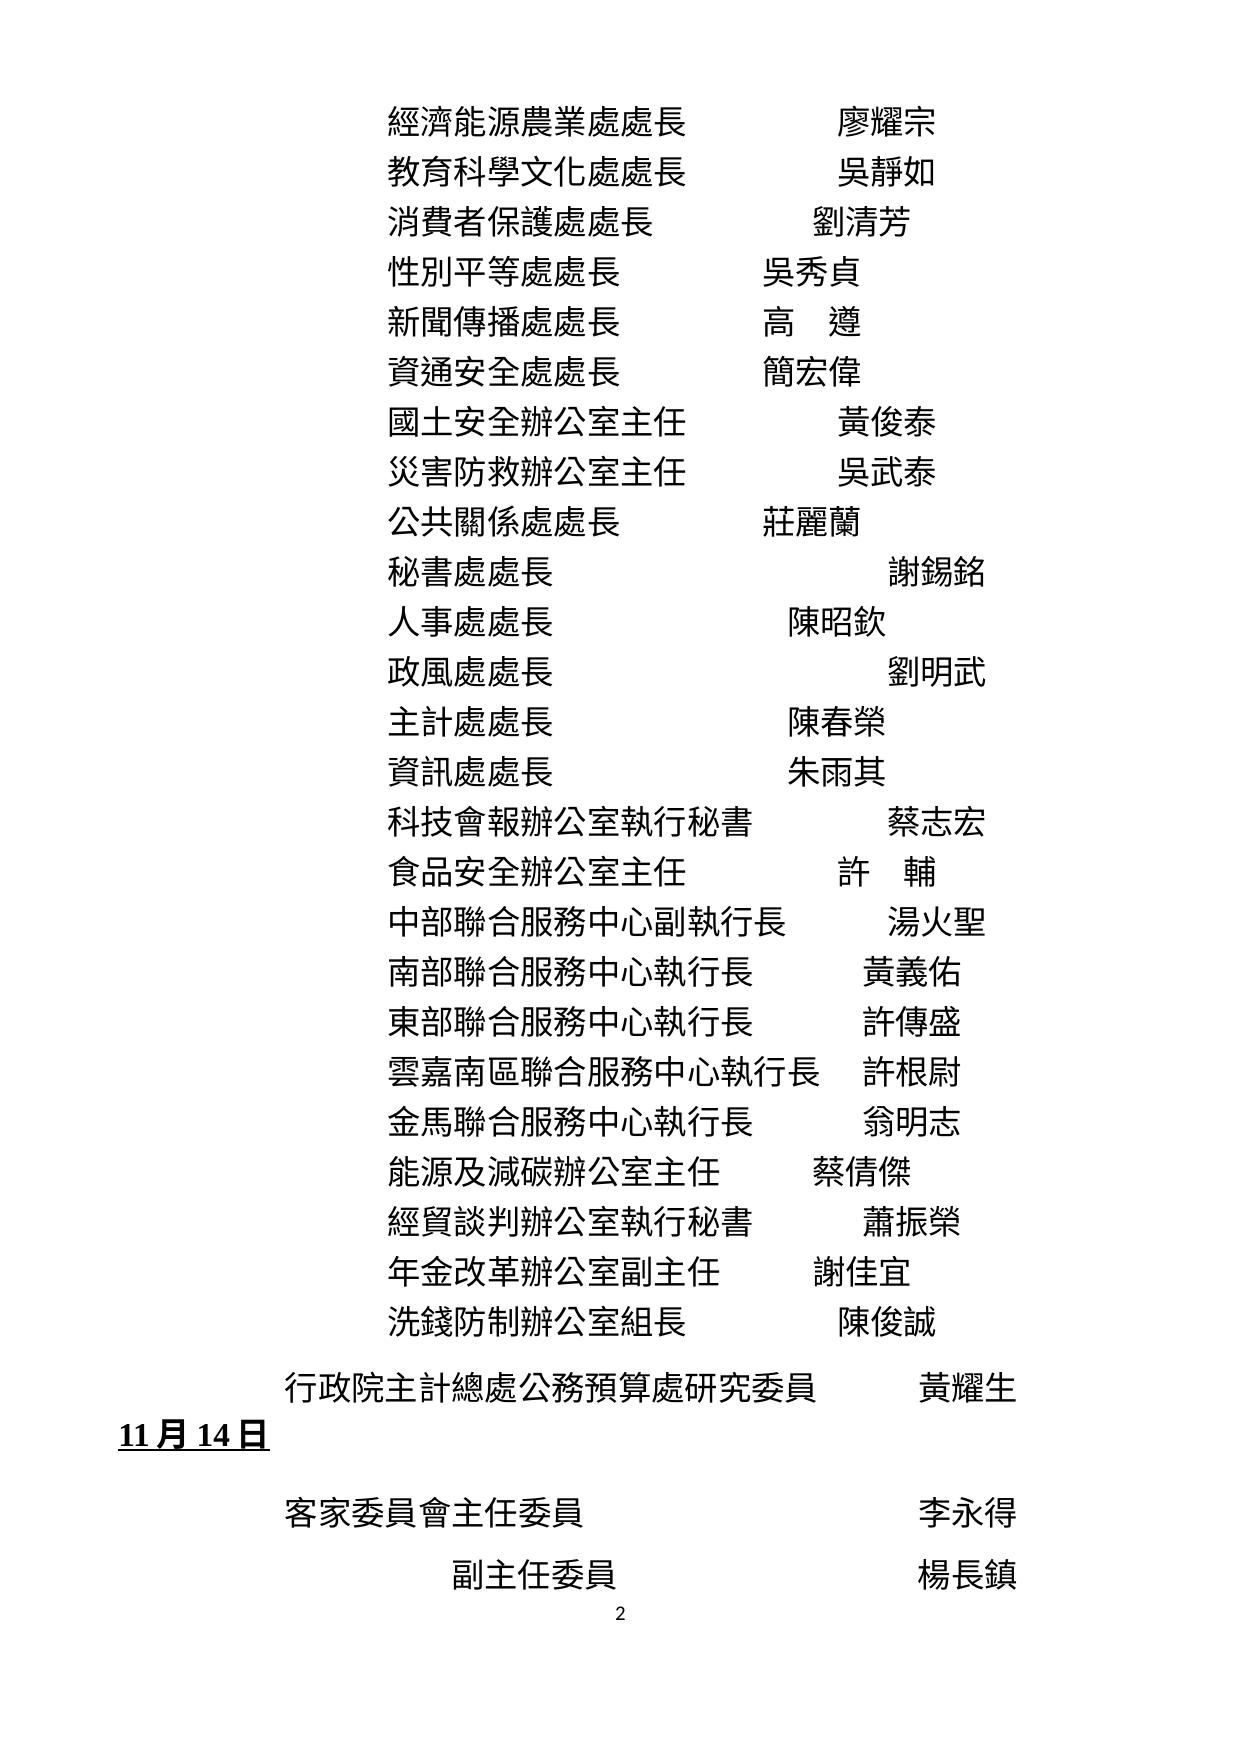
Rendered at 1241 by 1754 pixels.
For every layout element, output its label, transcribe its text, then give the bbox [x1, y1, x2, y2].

text 災害防救辦公室主任 吳武泰 [387, 444, 1122, 494]
text 東部聯合服務中心執行長 許傳盛 [387, 994, 1122, 1044]
text 行政院主計總處公務預算處研究委員 黃耀生 [284, 1344, 1122, 1407]
text 新聞傳播處處長 高 遵 [387, 294, 1122, 344]
text 11月14日 [118, 1407, 1122, 1457]
text 金馬聯合服務中心執行長 翁明志 [387, 1094, 1122, 1144]
text 消費者保護處處長 劉清芳 [387, 194, 1122, 244]
text 國土安全辦公室主任 黃俊泰 [387, 394, 1122, 444]
text 經貿談判辦公室執行秘書 蕭振榮 [387, 1194, 1122, 1244]
text 副主任委員 楊長鎮 [449, 1532, 1122, 1594]
text 年金改革辦公室副主任 謝佳宜 [387, 1244, 1122, 1294]
text 資通安全處處長 簡宏偉 [387, 344, 1122, 394]
text 中部聯合服務中心副執行長 湯火聖 [387, 894, 1122, 944]
text 教育科學文化處處長 吳靜如 [387, 144, 1122, 194]
text 政風處處長 劉明武 [387, 644, 1122, 694]
text 性別平等處處長 吳秀貞 [387, 244, 1122, 294]
text 科技會報辦公室執行秘書 蔡志宏 [387, 794, 1122, 844]
text 食品安全辦公室主任 許 輔 [387, 844, 1122, 894]
text 雲嘉南區聯合服務中心執行長 許根尉 [387, 1044, 1122, 1094]
text 能源及減碳辦公室主任 蔡倩傑 [387, 1144, 1122, 1194]
text 公共關係處處長 莊麗蘭 [387, 494, 1122, 544]
text 人事處處長 陳昭欽 [387, 594, 1122, 644]
text 資訊處處長 朱雨其 [387, 744, 1122, 794]
text 經濟能源農業處處長 廖耀宗 [387, 94, 1122, 144]
text 洗錢防制辦公室組長 陳俊誠 [387, 1294, 1122, 1344]
text 客家委員會主任委員 李永得 [284, 1469, 1122, 1532]
text 秘書處處長 謝錫銘 [387, 544, 1122, 594]
text 主計處處長 陳春榮 [387, 694, 1122, 744]
text 南部聯合服務中心執行長 黃義佑 [387, 944, 1122, 994]
